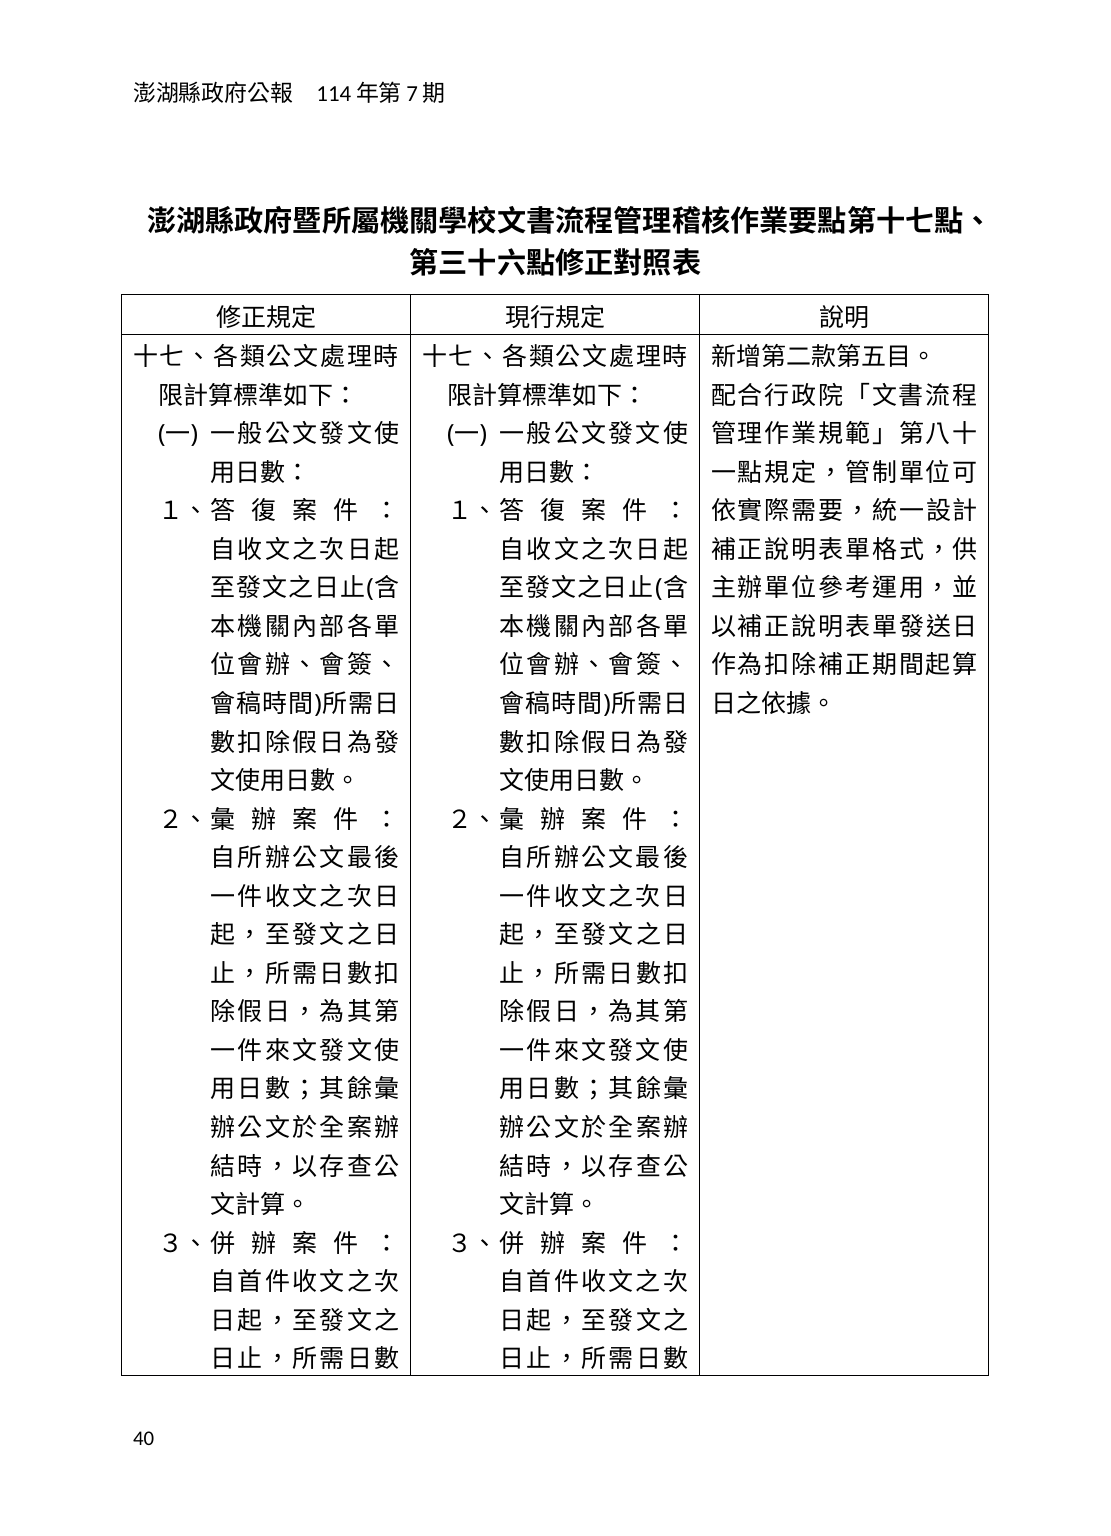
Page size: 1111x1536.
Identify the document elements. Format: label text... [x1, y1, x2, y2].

table_cell 十七、各類公文處理時限計算標準如下： (一) 一般公文發文使用日數： １、 答復案件： 自收文之次日起至發文之日止(含本機關內部各單位會辦、會簽、會稿時間)所需日數扣除假日為發文使用日數。 ２、 彙辦案件： 自所辦公文最後一件收文之次日起，至發文之日止，所需日數扣除假日，為其第一件來文發文使用日數；其餘彙辦公文於全案辦結時，以存查公文計算。 ３、 併辦案件： 自首件收文之次日起，至發文之日止，所需日數 [122, 335, 410, 1375]
text 澎湖縣政府暨所屬機關學校文書流程管理稽核作業要點第十七點、第三十六點修正對照表 [133, 197, 977, 282]
table_header 修正規定 [122, 295, 410, 334]
table_header 現行規定 [411, 295, 699, 334]
table_header 說明 [700, 295, 988, 334]
table_cell 十七、各類公文處理時限計算標準如下： (一) 一般公文發文使用日數： １、 答復案件： 自收文之次日起至發文之日止(含本機關內部各單位會辦、會簽、會稿時間)所需日數扣除假日為發文使用日數。 ２、 彙辦案件： 自所辦公文最後一件收文之次日起，至發文之日止，所需日數扣除假日，為其第一件來文發文使用日數；其餘彙辦公文於全案辦結時，以存查公文計算。 ３、 併辦案件： 自首件收文之次日起，至發文之日止，所需日數 [411, 335, 699, 1375]
table_cell 新增第二款第五目。 配合行政院「文書流程管理作業規範」第八十一點規定，管制單位可依實際需要，統一設計補正說明表單格式，供主辦單位參考運用，並以補正說明表單發送日作為扣除補正期間起算日之依據。 [700, 335, 988, 1375]
